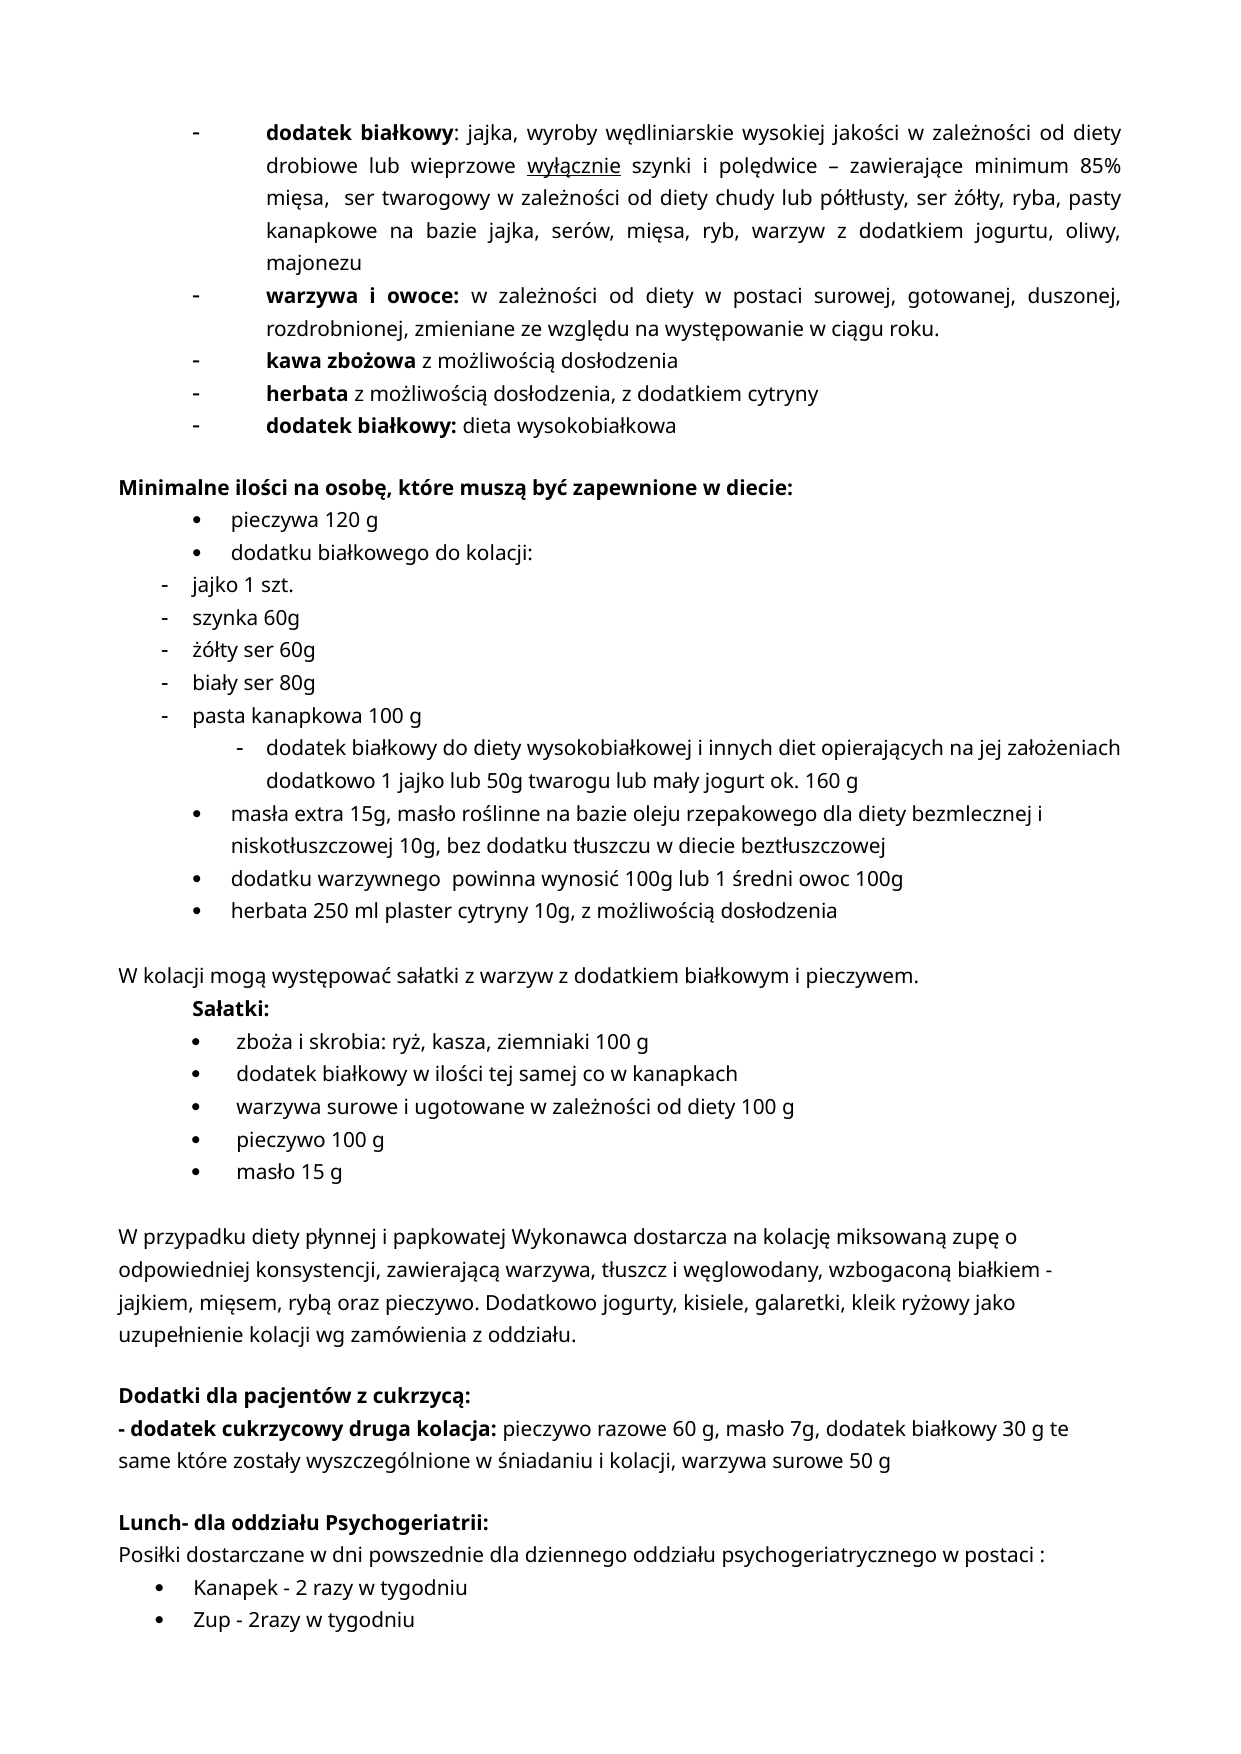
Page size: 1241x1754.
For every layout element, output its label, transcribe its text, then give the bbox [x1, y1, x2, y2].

text W kolacji mogą występować sałatki z warzyw z dodatkiem białkowym i pieczywem. [118, 962, 1122, 990]
list masła extra 15g, masło roślinne na bazie oleju rzepakowego dla diety bezmlecznej i niskotłuszczowej 10g, bez dodatku tłuszczu w diecie beztłuszczowej [193, 799, 1122, 860]
text W przypadku diety płynnej i papkowatej Wykonawca dostarcza na kolację miksowaną zupę o odpowiedniej konsystencji, zawierającą warzywa, tłuszcz i węglowodany, wzbogaconą białkiem - jajkiem, mięsem, rybą oraz pieczywo. Dodatkowo jogurty, kisiele, galaretki, kleik ryżowy jako uzupełnienie kolacji wg zamówienia z oddziału. [118, 1222, 1122, 1349]
list dodatku warzywnego powinna wynosić 100g lub 1 średni owoc 100g [193, 864, 1122, 892]
text Sałatki: [118, 994, 1122, 1023]
list jajko 1 szt. [118, 570, 1122, 599]
text Lunch- dla oddziału Psychogeriatrii: [118, 1508, 1122, 1536]
list zboża i skrobia: ryż, kasza, ziemniaki 100 g [192, 1027, 1122, 1055]
list szynka 60g [118, 603, 1122, 631]
list biały ser 80g [118, 668, 1122, 697]
list warzywa i owoce: w zależności od diety w postaci surowej, gotowanej, duszonej, rozdrobnionej, zmieniane ze względu na występowanie w ciągu roku. [192, 281, 1122, 342]
text Posiłki dostarczane w dni powszednie dla dziennego oddziału psychogeriatrycznego w postaci : [118, 1540, 1122, 1569]
text - dodatek cukrzycowy druga kolacja: pieczywo razowe 60 g, masło 7g, dodatek białkowy 30 g te same które zostały wyszczególnione w śniadaniu i kolacji, warzywa surowe 50 g [118, 1414, 1122, 1475]
list masło 15 g [192, 1157, 1122, 1186]
list herbata z możliwością dosłodzenia, z dodatkiem cytryny [192, 379, 1122, 407]
list pieczywa 120 g [193, 505, 1122, 534]
list Kanapek - 2 razy w tygodniu [156, 1573, 1122, 1601]
list warzywa surowe i ugotowane w zależności od diety 100 g [192, 1092, 1122, 1121]
list pieczywo 100 g [192, 1125, 1122, 1153]
list dodatku białkowego do kolacji: [193, 538, 1122, 566]
list kawa zbożowa z możliwością dosłodzenia [192, 346, 1122, 375]
text Minimalne ilości na osobę, które muszą być zapewnione w diecie: [118, 473, 1122, 501]
text Dodatki dla pacjentów z cukrzycą: [118, 1381, 1122, 1410]
list dodatek białkowy: dieta wysokobiałkowa [192, 412, 1122, 440]
list pasta kanapkowa 100 g [118, 701, 1122, 729]
list dodatek białkowy: jajka, wyroby wędliniarskie wysokiej jakości w zależności od diety drobiowe lub wieprzowe wyłącznie szynki i polędwice – zawierające minimum 85% mięsa, ser twarogowy w zależności od diety chudy lub półtłusty, ser żółty, ryba, pasty kanapkowe na bazie jajka, serów, mięsa, ryb, warzyw z dodatkiem jogurtu, oliwy, majonezu [192, 118, 1122, 277]
list dodatek białkowy do diety wysokobiałkowej i innych diet opierających na jej założeniach dodatkowo 1 jajko lub 50g twarogu lub mały jogurt ok. 160 g [236, 733, 1122, 794]
list herbata 250 ml plaster cytryny 10g, z możliwością dosłodzenia [193, 896, 1122, 925]
list żółty ser 60g [118, 636, 1122, 664]
list Zup - 2razy w tygodniu [156, 1605, 1122, 1634]
list dodatek białkowy w ilości tej samej co w kanapkach [192, 1059, 1122, 1088]
